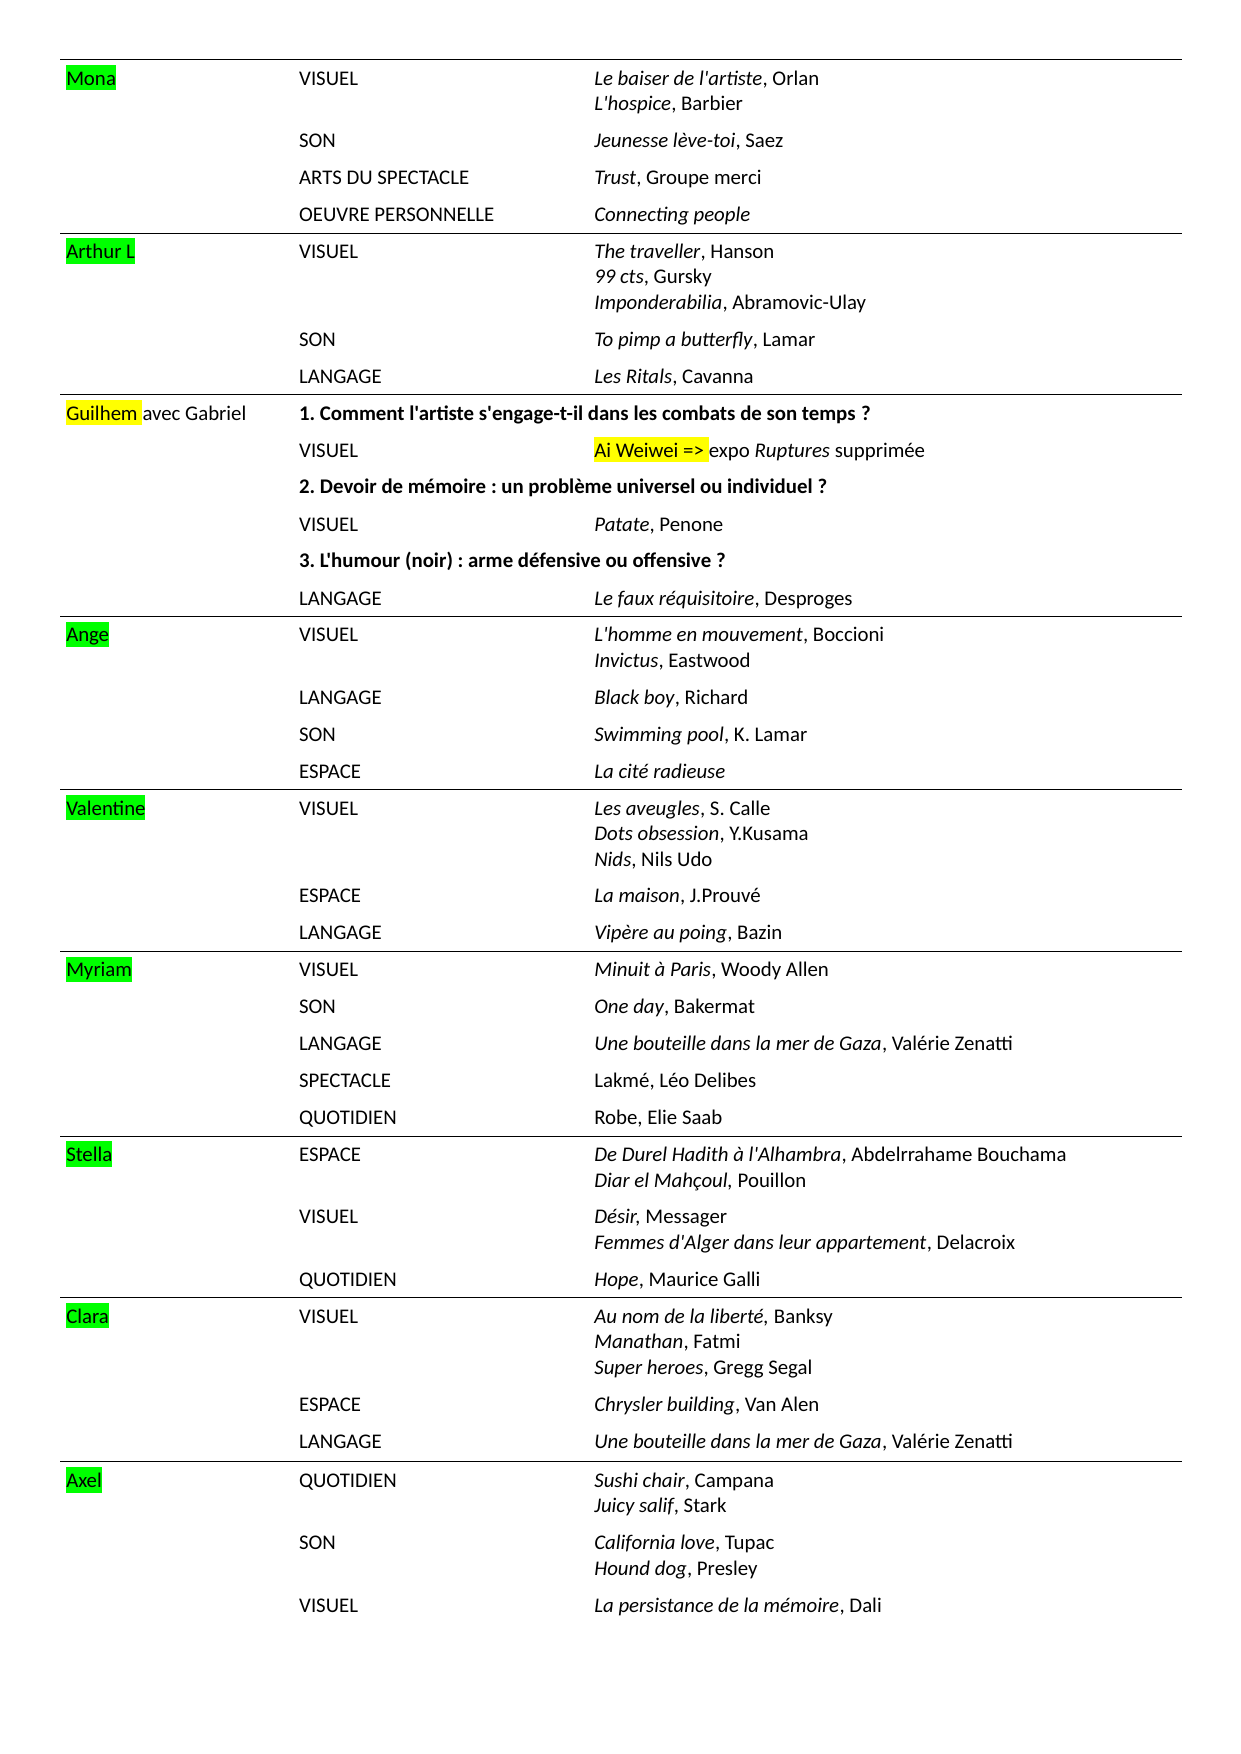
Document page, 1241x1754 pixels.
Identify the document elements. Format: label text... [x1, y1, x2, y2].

table_cell VISUEL [293, 1198, 588, 1260]
table_cell VISUEL [293, 1586, 588, 1663]
table_cell Axel [60, 1462, 293, 1663]
table_cell Hope, Maurice Galli [589, 1260, 1182, 1297]
table_cell Le baiser de l'artiste, Orlan L'hospice, Barbier [589, 60, 1182, 121]
table_cell Patate, Penone [589, 505, 1182, 542]
table_cell La cité radieuse [589, 752, 1182, 789]
table_cell Les aveugles, S. Calle Dots obsession, Y.Kusama Nids, Nils Udo [589, 790, 1182, 877]
table_cell VISUEL [293, 60, 588, 121]
table_cell Une bouteille dans la mer de Gaza, Valérie Zenatti [589, 1025, 1182, 1062]
table_cell Arthur L [60, 234, 293, 394]
table_cell VISUEL [293, 1298, 588, 1385]
table_cell LANGAGE [293, 357, 588, 394]
table_cell Ai Weiwei => expo Ruptures supprimée [589, 431, 1182, 468]
table_cell De Durel Hadith à l'Alhambra, Abdelrrahame Bouchama Diar el Mahçoul, Pouillon [589, 1137, 1182, 1198]
table_cell Minuit à Paris, Woody Allen [589, 952, 1182, 988]
table_cell Clara [60, 1298, 293, 1461]
table_cell SON [293, 988, 588, 1025]
table_cell Ange [60, 617, 293, 789]
table_cell QUOTIDIEN [293, 1099, 588, 1136]
table_cell ESPACE [293, 1137, 588, 1198]
table_cell SON [293, 715, 588, 752]
table_cell Trust, Groupe merci [589, 159, 1182, 195]
table_cell 3. L'humour (noir) : arme défensive ou offensive ? [293, 542, 1182, 579]
table_cell Mona [60, 60, 293, 232]
table_cell Jeunesse lève-toi, Saez [589, 121, 1182, 158]
table_cell VISUEL [293, 617, 588, 678]
table_cell Une bouteille dans la mer de Gaza, Valérie Zenatti [589, 1422, 1182, 1461]
table_cell LANGAGE [293, 914, 588, 951]
table_cell LANGAGE [293, 1422, 588, 1461]
table_cell LANGAGE [293, 579, 588, 616]
table_cell VISUEL [293, 505, 588, 542]
table_cell Stella [60, 1137, 293, 1297]
table_cell OEUVRE PERSONNELLE [293, 195, 588, 232]
table_cell QUOTIDIEN [293, 1462, 588, 1524]
table_cell L'homme en mouvement, Boccioni Invictus, Eastwood [589, 617, 1182, 678]
table_cell Valentine [60, 790, 293, 951]
table_cell Black boy, Richard [589, 678, 1182, 715]
table_cell Robe, Elie Saab [589, 1099, 1182, 1136]
table_cell Connecting people [589, 195, 1182, 232]
table_cell 2. Devoir de mémoire : un problème universel ou individuel ? [293, 468, 1182, 505]
table_cell VISUEL [293, 790, 588, 877]
table_cell Swimming pool, K. Lamar [589, 715, 1182, 752]
table_cell Myriam [60, 952, 293, 1136]
table_cell SON [293, 320, 588, 357]
table_cell To pimp a butterfly, Lamar [589, 320, 1182, 357]
table_cell California love, Tupac Hound dog, Presley [589, 1524, 1182, 1586]
table_cell The traveller, Hanson 99 cts, Gursky Imponderabilia, Abramovic-Ulay [589, 234, 1182, 320]
table_cell Le faux réquisitoire, Desproges [589, 579, 1182, 616]
table_cell ESPACE [293, 877, 588, 914]
table_cell Au nom de la liberté, Banksy Manathan, Fatmi Super heroes, Gregg Segal [589, 1298, 1182, 1385]
table_cell VISUEL [293, 431, 588, 468]
table_cell LANGAGE [293, 678, 588, 715]
table_cell Guilhem avec Gabriel [60, 395, 293, 616]
table_cell ARTS DU SPECTACLE [293, 159, 588, 195]
table_cell ESPACE [293, 1385, 588, 1422]
table_cell Les Ritals, Cavanna [589, 357, 1182, 394]
table_cell One day, Bakermat [589, 988, 1182, 1025]
table_cell SON [293, 1524, 588, 1586]
table_cell VISUEL [293, 952, 588, 988]
table_cell SON [293, 121, 588, 158]
table_cell La maison, J.Prouvé [589, 877, 1182, 914]
table_cell SPECTACLE [293, 1062, 588, 1099]
table_cell Chrysler building, Van Alen [589, 1385, 1182, 1422]
table_cell QUOTIDIEN [293, 1260, 588, 1297]
table_cell 1. Comment l'artiste s'engage-t-il dans les combats de son temps ? [293, 395, 1182, 431]
table_cell ESPACE [293, 752, 588, 789]
table_cell Désir, Messager Femmes d'Alger dans leur appartement, Delacroix [589, 1198, 1182, 1260]
table_cell Sushi chair, Campana Juicy salif, Stark [589, 1462, 1182, 1524]
table_cell Vipère au poing, Bazin [589, 914, 1182, 951]
table_cell LANGAGE [293, 1025, 588, 1062]
table_cell Lakmé, Léo Delibes [589, 1062, 1182, 1099]
table_cell La persistance de la mémoire, Dali [589, 1586, 1182, 1663]
table_cell VISUEL [293, 234, 588, 320]
